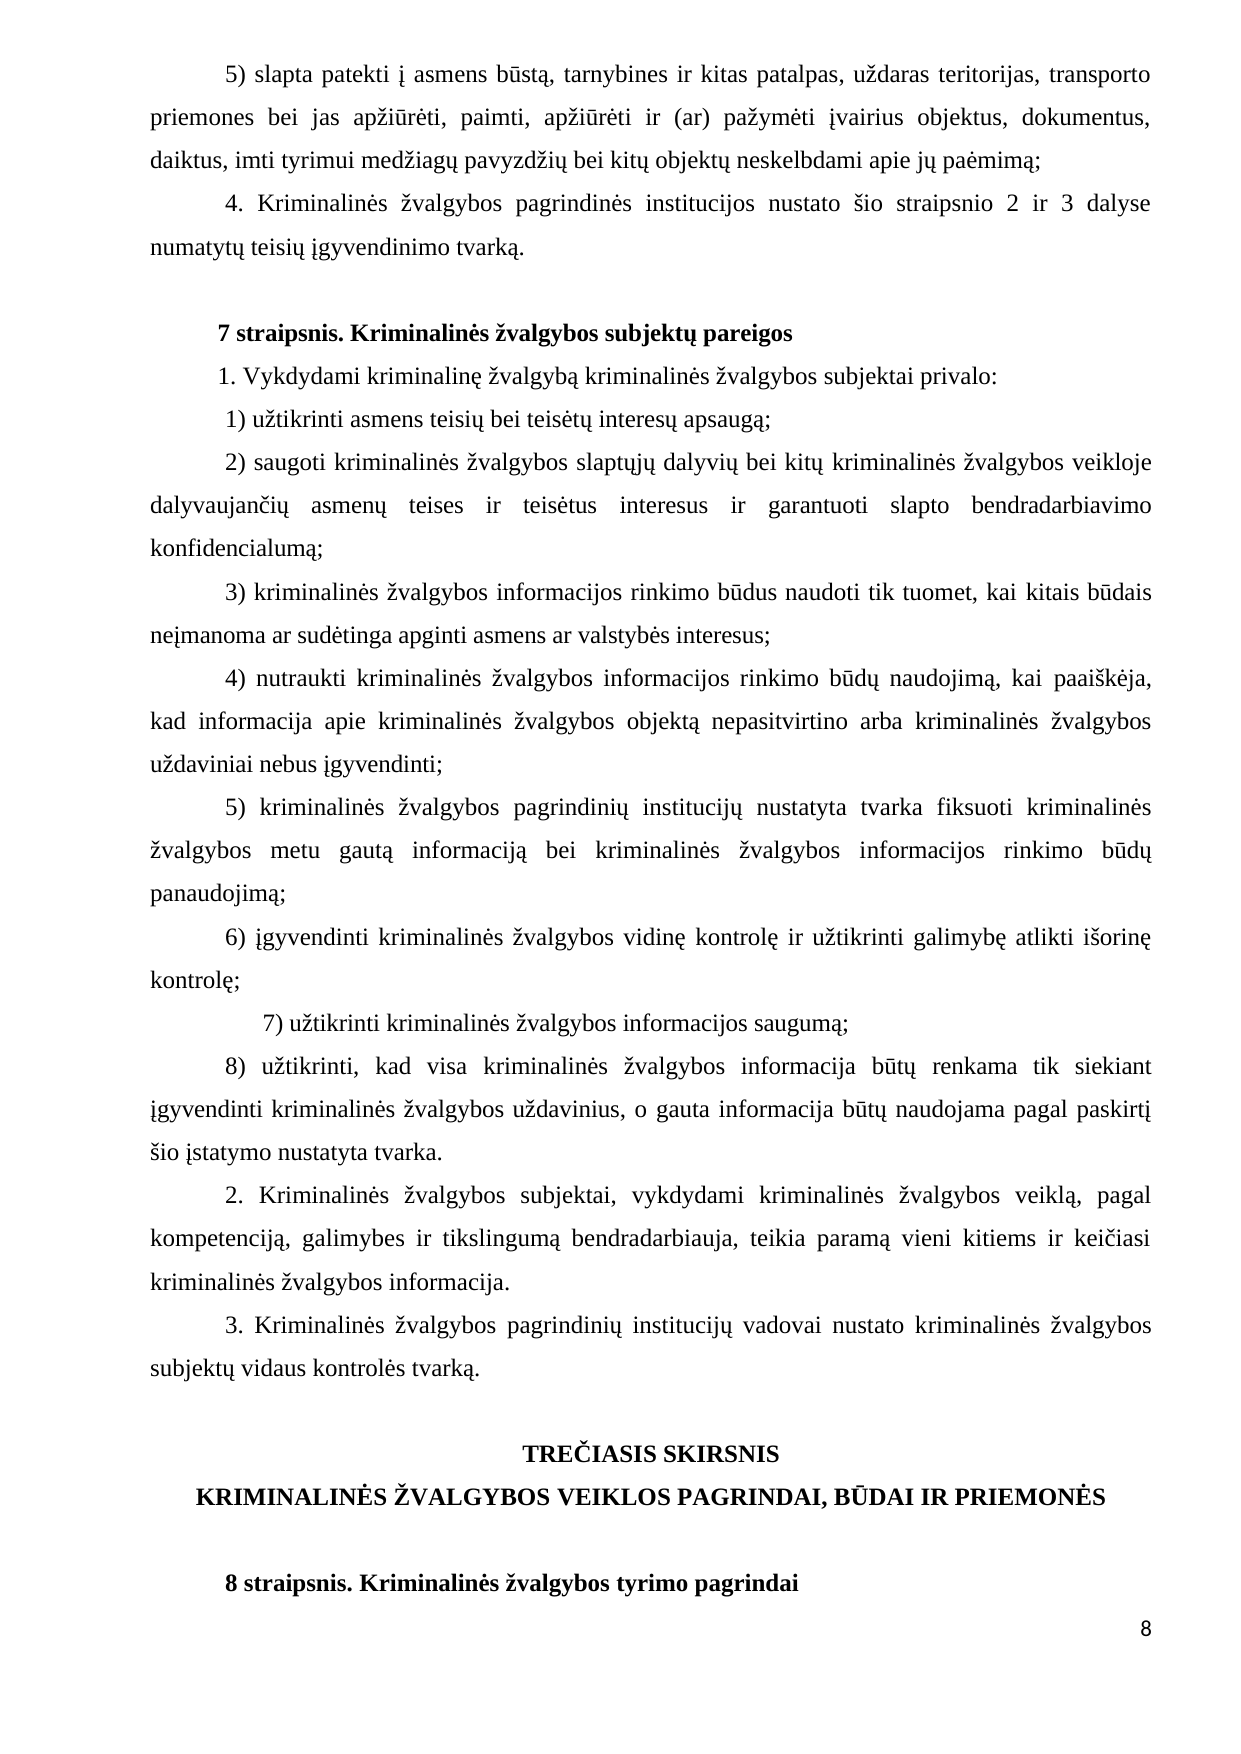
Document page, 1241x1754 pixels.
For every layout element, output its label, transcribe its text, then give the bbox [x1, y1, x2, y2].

text 6) įgyvendinti kriminalinės žvalgybos vidinę kontrolę ir užtikrinti galimybę atlikti išorinę kontrolę; [150, 922, 1152, 993]
text 4) nutraukti kriminalinės žvalgybos informacijos rinkimo būdų naudojimą, kai paaiškėja, kad informacija apie kriminalinės žvalgybos objektą nepasitvirtino arba kriminalinės žvalgybos uždaviniai nebus įgyvendinti; [150, 663, 1152, 778]
text 1) užtikrinti asmens teisių bei teisėtų interesų apsaugą; [150, 404, 1152, 433]
text 4. Kriminalinės žvalgybos pagrindinės institucijos nustato šio straipsnio 2 ir 3 dalyse numatytų teisių įgyvendinimo tvarką. [150, 188, 1152, 260]
text 1. Vykdydami kriminalinę žvalgybą kriminalinės žvalgybos subjektai privalo: [150, 361, 1152, 390]
text 3) kriminalinės žvalgybos informacijos rinkimo būdus naudoti tik tuomet, kai kitais būdais neįmanoma ar sudėtinga apginti asmens ar valstybės interesus; [150, 577, 1152, 648]
text 8 straipsnis. Kriminalinės žvalgybos tyrimo pagrindai [150, 1568, 1152, 1597]
text 5) kriminalinės žvalgybos pagrindinių institucijų nustatyta tvarka fiksuoti kriminalinės žvalgybos metu gautą informaciją bei kriminalinės žvalgybos informacijos rinkimo būdų panaudojimą; [150, 792, 1152, 907]
text TREČIASIS SKIRSNIS [150, 1439, 1152, 1468]
text 3. Kriminalinės žvalgybos pagrindinių institucijų vadovai nustato kriminalinės žvalgybos subjektų vidaus kontrolės tvarką. [150, 1310, 1152, 1382]
text KRIMINALINĖS ŽVALGYBOS VEIKLOS PAGRINDAI, BŪDAI IR PRIEMONĖS [150, 1482, 1152, 1511]
text 2) saugoti kriminalinės žvalgybos slaptųjų dalyvių bei kitų kriminalinės žvalgybos veikloje dalyvaujančių asmenų teises ir teisėtus interesus ir garantuoti slapto bendradarbiavimo konfidencialumą; [150, 447, 1152, 562]
text 7) užtikrinti kriminalinės žvalgybos informacijos saugumą; [187, 1008, 1152, 1037]
text 2. Kriminalinės žvalgybos subjektai, vykdydami kriminalinės žvalgybos veiklą, pagal kompetenciją, galimybes ir tikslingumą bendradarbiauja, teikia paramą vieni kitiems ir keičiasi kriminalinės žvalgybos informacija. [150, 1180, 1152, 1295]
text 5) slapta patekti į asmens būstą, tarnybines ir kitas patalpas, uždaras teritorijas, transporto priemones bei jas apžiūrėti, paimti, apžiūrėti ir (ar) pažymėti įvairius objektus, dokumentus, daiktus, imti tyrimui medžiagų pavyzdžių bei kitų objektų neskelbdami apie jų paėmimą; [150, 59, 1152, 174]
text 8) užtikrinti, kad visa kriminalinės žvalgybos informacija būtų renkama tik siekiant įgyvendinti kriminalinės žvalgybos uždavinius, o gauta informacija būtų naudojama pagal paskirtį šio įstatymo nustatyta tvarka. [150, 1051, 1152, 1166]
text 7 straipsnis. Kriminalinės žvalgybos subjektų pareigos [150, 318, 1152, 347]
